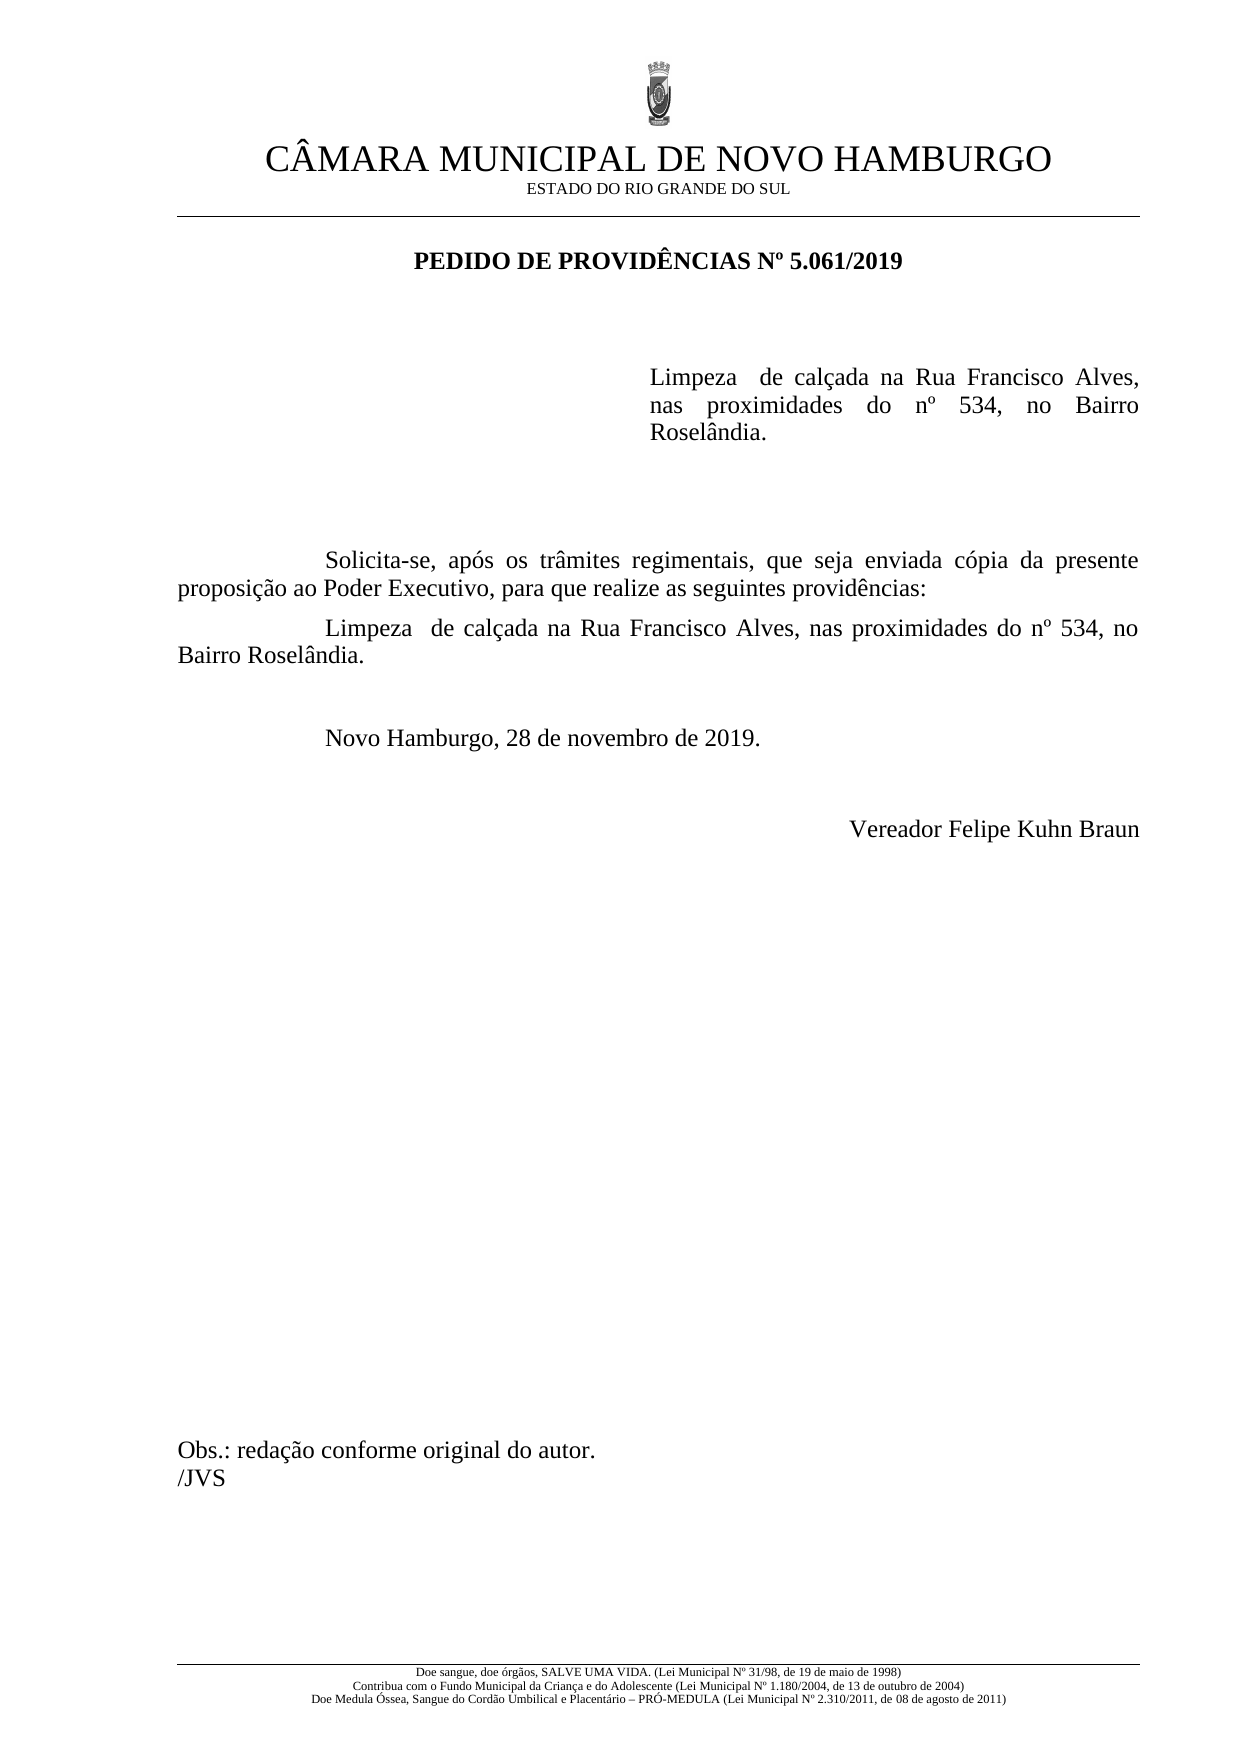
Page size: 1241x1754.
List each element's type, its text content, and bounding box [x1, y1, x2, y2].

text Solicita-se, após os trâmites regimentais, que seja enviada cópia da presente proposição ao Poder Executivo, para que realize as seguintes providências: [177, 546, 1140, 602]
text Limpeza de calçada na Rua Francisco Alves, nas proximidades do nº 534, no Bairro Roselândia. [177, 614, 1140, 669]
text Obs.: redação conforme original do autor. [177, 1437, 1140, 1464]
text Vereador Felipe Kuhn Braun [177, 815, 1140, 843]
text Novo Hamburgo, 28 de novembro de 2019. [177, 724, 1140, 752]
text /JVS [177, 1464, 1140, 1492]
text PEDIDO DE PROVIDÊNCIAS Nº 5.061/2019 [177, 247, 1140, 274]
text Limpeza de calçada na Rua Francisco Alves, nas proximidades do nº 534, no Bairro Roselândia. [649, 363, 1140, 446]
